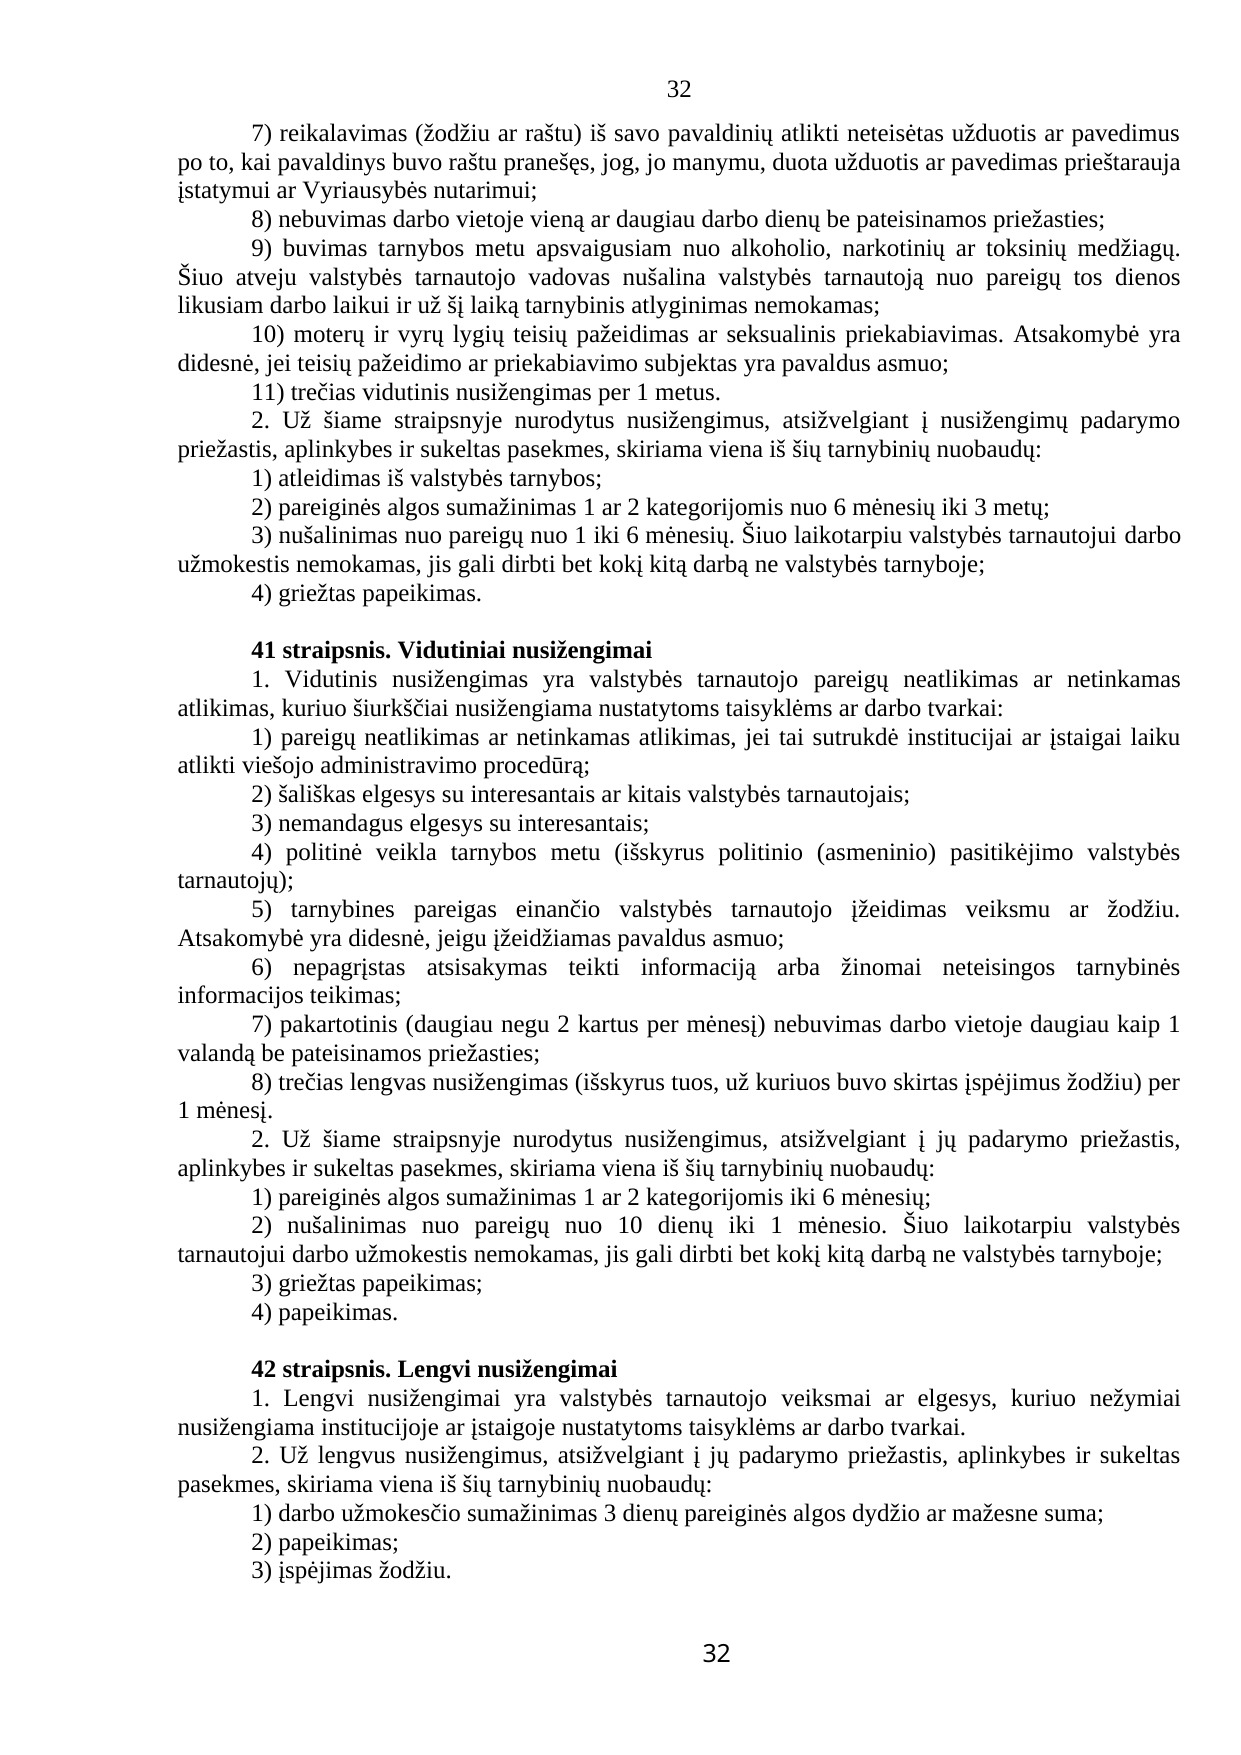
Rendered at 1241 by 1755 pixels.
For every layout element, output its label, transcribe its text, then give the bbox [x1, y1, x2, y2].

text 2) nušalinimas nuo pareigų nuo 10 dienų iki 1 mėnesio. Šiuo laikotarpiu valstybės tarnautojui darbo užmokestis nemokamas, jis gali dirbti bet kokį kitą darbą ne valstybės tarnyboje; [177, 1211, 1181, 1268]
text 4) papeikimas. [177, 1297, 1181, 1326]
text 8) trečias lengvas nusižengimas (išskyrus tuos, už kuriuos buvo skirtas įspėjimus žodžiu) per 1 mėnesį. [177, 1067, 1181, 1124]
text 42 straipsnis. Lengvi nusižengimai [177, 1354, 1181, 1383]
text 2. Už šiame straipsnyje nurodytus nusižengimus, atsižvelgiant į nusižengimų padarymo priežastis, aplinkybes ir sukeltas pasekmes, skiriama viena iš šių tarnybinių nuobaudų: [177, 406, 1181, 463]
text 8) nebuvimas darbo vietoje vieną ar daugiau darbo dienų be pateisinamos priežasties; [177, 204, 1181, 233]
text 2. Už šiame straipsnyje nurodytus nusižengimus, atsižvelgiant į jų padarymo priežastis, aplinkybes ir sukeltas pasekmes, skiriama viena iš šių tarnybinių nuobaudų: [177, 1124, 1181, 1182]
text 11) trečias vidutinis nusižengimas per 1 metus. [177, 377, 1181, 406]
text 1) atleidimas iš valstybės tarnybos; [177, 463, 1181, 492]
text 3) įspėjimas žodžiu. [177, 1556, 1181, 1584]
text 4) griežtas papeikimas. [177, 578, 1181, 607]
text 1. Vidutinis nusižengimas yra valstybės tarnautojo pareigų neatlikimas ar netinkamas atlikimas, kuriuo šiurkščiai nusižengiama nustatytoms taisyklėms ar darbo tvarkai: [177, 664, 1181, 722]
text 10) moterų ir vyrų lygių teisių pažeidimas ar seksualinis priekabiavimas. Atsakomybė yra didesnė, jei teisių pažeidimo ar priekabiavimo subjektas yra pavaldus asmuo; [177, 319, 1181, 377]
text 1) pareiginės algos sumažinimas 1 ar 2 kategorijomis iki 6 mėnesių; [177, 1182, 1181, 1211]
text 1) darbo užmokesčio sumažinimas 3 dienų pareiginės algos dydžio ar mažesne suma; [177, 1498, 1181, 1527]
text 3) nemandagus elgesys su interesantais; [177, 808, 1181, 837]
text 2) pareiginės algos sumažinimas 1 ar 2 kategorijomis nuo 6 mėnesių iki 3 metų; [177, 492, 1181, 521]
text 1) pareigų neatlikimas ar netinkamas atlikimas, jei tai sutrukdė institucijai ar įstaigai laiku atlikti viešojo administravimo procedūrą; [177, 722, 1181, 779]
text 3) nušalinimas nuo pareigų nuo 1 iki 6 mėnesių. Šiuo laikotarpiu valstybės tarnautojui darbo užmokestis nemokamas, jis gali dirbti bet kokį kitą darbą ne valstybės tarnyboje; [177, 521, 1181, 578]
text 2) šališkas elgesys su interesantais ar kitais valstybės tarnautojais; [177, 779, 1181, 808]
text 7) reikalavimas (žodžiu ar raštu) iš savo pavaldinių atlikti neteisėtas užduotis ar pavedimus po to, kai pavaldinys buvo raštu pranešęs, jog, jo manymu, duota užduotis ar pavedimas prieštarauja įstatymui ar Vyriausybės nutarimui; [177, 118, 1181, 204]
text 1. Lengvi nusižengimai yra valstybės tarnautojo veiksmai ar elgesys, kuriuo nežymiai nusižengiama institucijoje ar įstaigoje nustatytoms taisyklėms ar darbo tvarkai. [177, 1383, 1181, 1441]
text 3) griežtas papeikimas; [177, 1268, 1181, 1297]
text 41 straipsnis. Vidutiniai nusižengimai [177, 636, 1181, 664]
text 2) papeikimas; [177, 1527, 1181, 1556]
text 2. Už lengvus nusižengimus, atsižvelgiant į jų padarymo priežastis, aplinkybes ir sukeltas pasekmes, skiriama viena iš šių tarnybinių nuobaudų: [177, 1441, 1181, 1498]
text 7) pakartotinis (daugiau negu 2 kartus per mėnesį) nebuvimas darbo vietoje daugiau kaip 1 valandą be pateisinamos priežasties; [177, 1009, 1181, 1067]
text 6) nepagrįstas atsisakymas teikti informaciją arba žinomai neteisingos tarnybinės informacijos teikimas; [177, 952, 1181, 1009]
text 4) politinė veikla tarnybos metu (išskyrus politinio (asmeninio) pasitikėjimo valstybės tarnautojų); [177, 837, 1181, 894]
text 5) tarnybines pareigas einančio valstybės tarnautojo įžeidimas veiksmu ar žodžiu. Atsakomybė yra didesnė, jeigu įžeidžiamas pavaldus asmuo; [177, 894, 1181, 952]
text 9) buvimas tarnybos metu apsvaigusiam nuo alkoholio, narkotinių ar toksinių medžiagų. Šiuo atveju valstybės tarnautojo vadovas nušalina valstybės tarnautoją nuo pareigų tos dienos likusiam darbo laikui ir už šį laiką tarnybinis atlyginimas nemokamas; [177, 233, 1181, 319]
